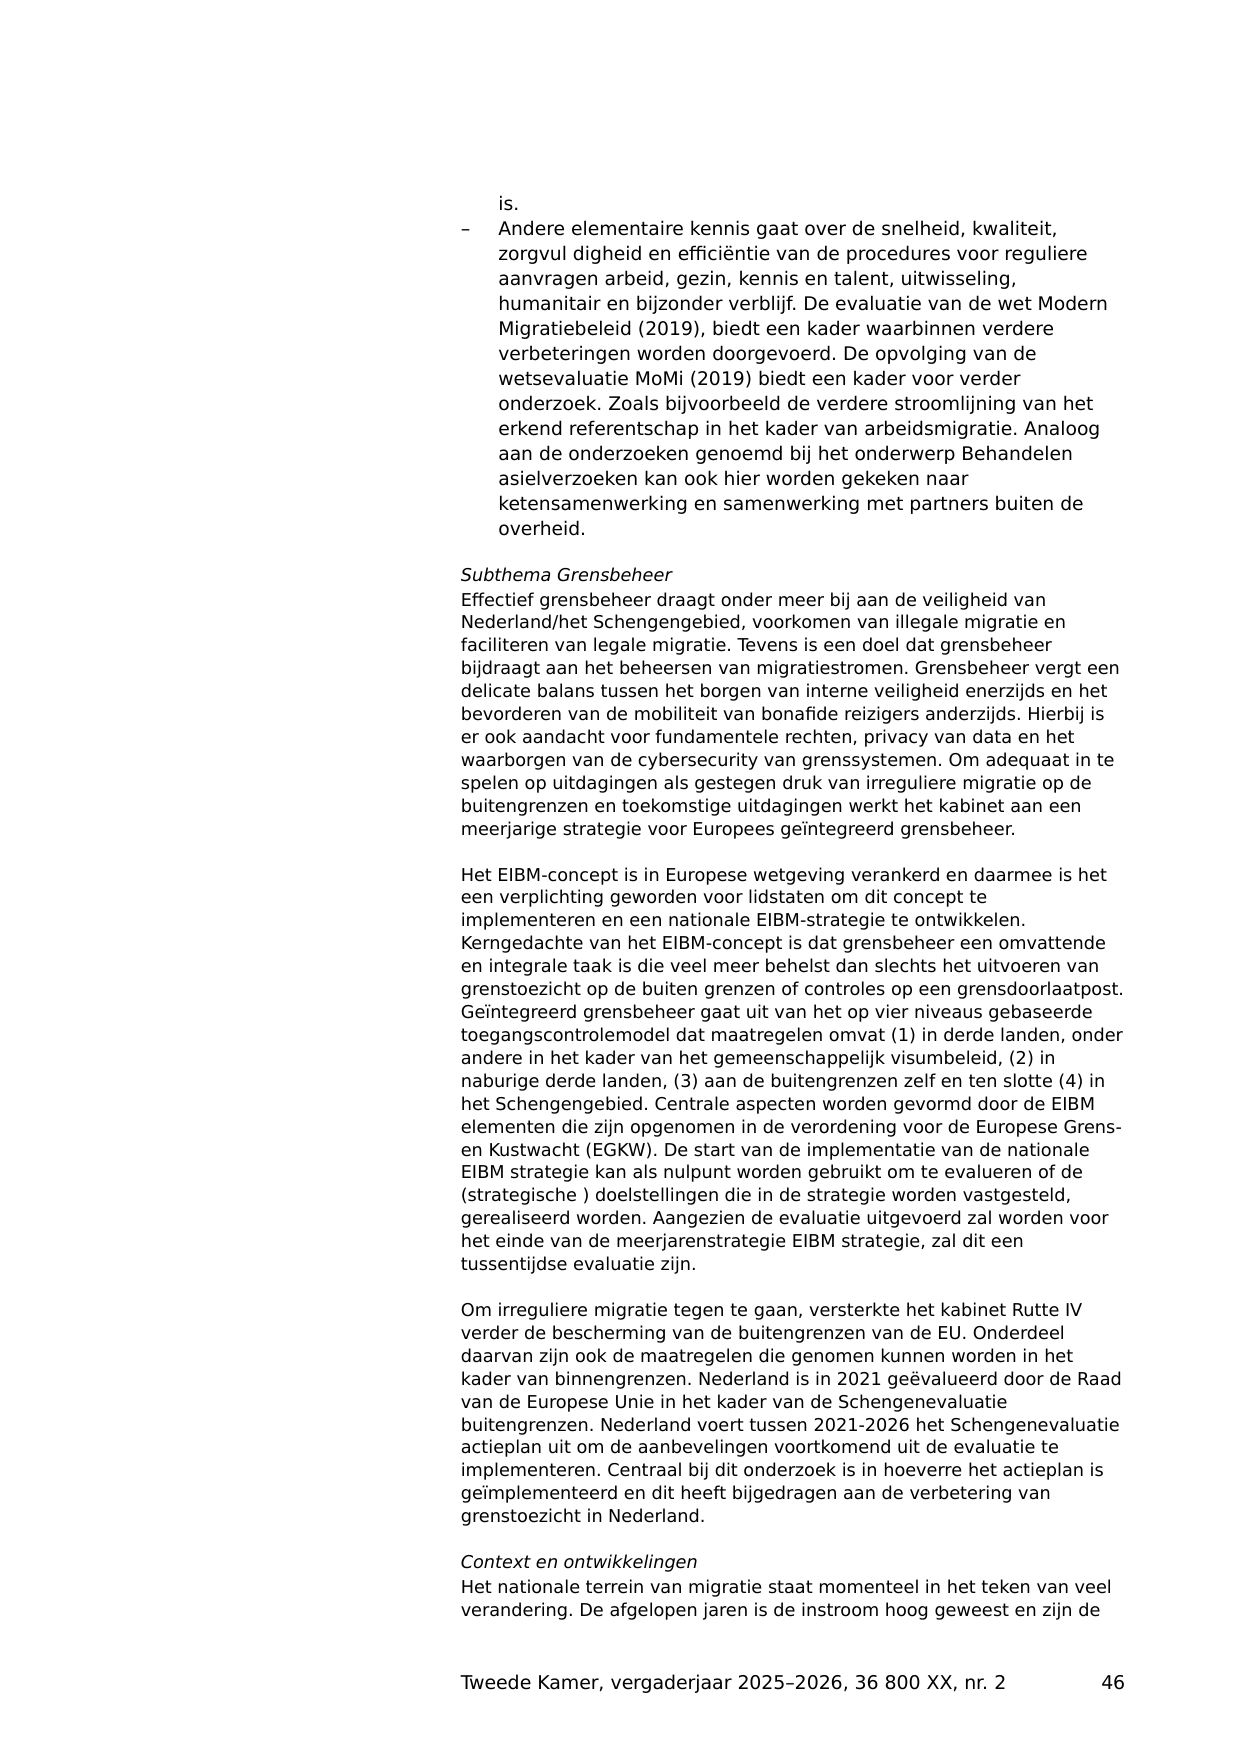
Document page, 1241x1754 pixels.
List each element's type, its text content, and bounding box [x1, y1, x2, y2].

text Om irreguliere migratie tegen te gaan, versterkte het kabinet Rutte IV verder de bescherming van de buitengrenzen van de EU. Onderdeel daarvan zĳn ook de maatregelen die genomen kunnen worden in het kader van binnengrenzen. Nederland is in 2021 geëvalueerd door de Raad van de Europese Unie in het kader van de Schengenevaluatie buitengrenzen. Nederland voert tussen 2021-2026 het Schengenevaluatie actieplan uit om de aanbevelingen voortkomend uit de evaluatie te implementeren. Centraal bĳ dit onderzoek is in hoeverre het actieplan is geïmplementeerd en dit heeft bĳgedragen aan de verbetering van grenstoezicht in Nederland. [461, 1298, 1125, 1527]
text Subthema Grensbeheer [461, 563, 1125, 586]
text Effectief grensbeheer draagt onder meer bĳ aan de veiligheid van Nederland/het Schengengebied, voorkomen van illegale migratie en faciliteren van legale migratie. Tevens is een doel dat grensbeheer bĳdraagt aan het beheersen van migratiestromen. Grensbeheer vergt een delicate balans tussen het borgen van interne veiligheid enerzĳds en het bevorderen van de mobiliteit van bonafide reizigers anderzĳds. Hierbĳ is er ook aandacht voor fundamentele rechten, privacy van data en het waarborgen van de cybersecurity van grenssystemen. Om adequaat in te spelen op uitdagingen als gestegen druk van irreguliere migratie op de buitengrenzen en toekomstige uitdagingen werkt het kabinet aan een meerjarige strategie voor Europees geïntegreerd grensbeheer. [461, 588, 1125, 840]
text Het nationale terrein van migratie staat momenteel in het teken van veel verandering. De afgelopen jaren is de instroom hoog geweest en zijn de [461, 1575, 1125, 1621]
list Een expliciete doelstelling van het migratiebeleid is dat migratie een bĳdrage levert aan de Nederlandse samenleving. Op dit moment is onvoldoende duidelĳk wat de (demografische, economische en sociale) impact van migratie is op de Nederlandse samenleving, wat voor bĳdrage verschillende type migranten precies leveren en hoe migratie aansluit bĳ behoeften. Het kennismigratiebeleid heeft als specifiek doel om Nederland aantrekkelĳk te maken voor migranten aan wie de Nederlandse kenniseconomie behoefte heeft. Er is in het verleden onderzoek hiernaar gedaan. Daarnaast voerde de IND een cohortstudie uit met het doel een beter (gekwantificeerd) beeld te krĳgen van kennis­ werkers en zoekjaarders en hun plek in de samenleving. Ook hier wordt met regelmaat gekeken of verder onderzoek nodig is. [461, 191, 1125, 216]
text Context en ontwikkelingen [461, 1550, 1125, 1573]
text Het EIBM-concept is in Europese wetgeving verankerd en daarmee is het een verplichting geworden voor lidstaten om dit concept te implementeren en een nationale EIBM-strategie te ontwikkelen. Kerngedachte van het EIBM-concept is dat grensbeheer een omvattende en integrale taak is die veel meer behelst dan slechts het uitvoeren van grenstoezicht op de buiten­ grenzen of controles op een grensdoorlaatpost. Geïntegreerd grensbeheer gaat uit van het op vier niveaus gebaseerde toegangscontrolemodel dat maatregelen omvat (1) in derde landen, onder andere in het kader van het gemeenschappelĳk visumbeleid, (2) in naburige derde landen, (3) aan de buitengrenzen zelf en ten slotte (4) in het Schengengebied. Centrale aspecten worden gevormd door de EIBM elementen die zĳn opgenomen in de verordening voor de Europese Grens- en Kustwacht (EGKW). De start van de implementatie van de nationale EIBM strategie kan als nulpunt worden gebruikt om te evalueren of de (strategische ) doelstellingen die in de strategie worden vastgesteld, gerealiseerd worden. Aangezien de evaluatie uitgevoerd zal worden voor het einde van de meerjarenstrategie EIBM strategie, zal dit een tussentĳdse evaluatie zĳn. [461, 863, 1125, 1275]
list Andere elementaire kennis gaat over de snelheid, kwaliteit, zorgvul­ digheid en efficiëntie van de procedures voor reguliere aanvragen arbeid, gezin, kennis en talent, uitwisseling, humanitair en bĳzonder verblĳf. De evaluatie van de wet Modern Migratiebeleid (2019), biedt een kader waarbinnen verdere verbeteringen worden doorgevoerd. De opvolging van de wetsevaluatie MoMi (2019) biedt een kader voor verder onderzoek. Zoals bĳvoorbeeld de verdere stroomlĳning van het erkend referentschap in het kader van arbeidsmigratie. Analoog aan de onderzoeken genoemd bĳ het onderwerp Behandelen asielver­zoeken kan ook hier worden gekeken naar ketensamenwerking en samenwerking met partners buiten de overheid. [461, 216, 1125, 541]
